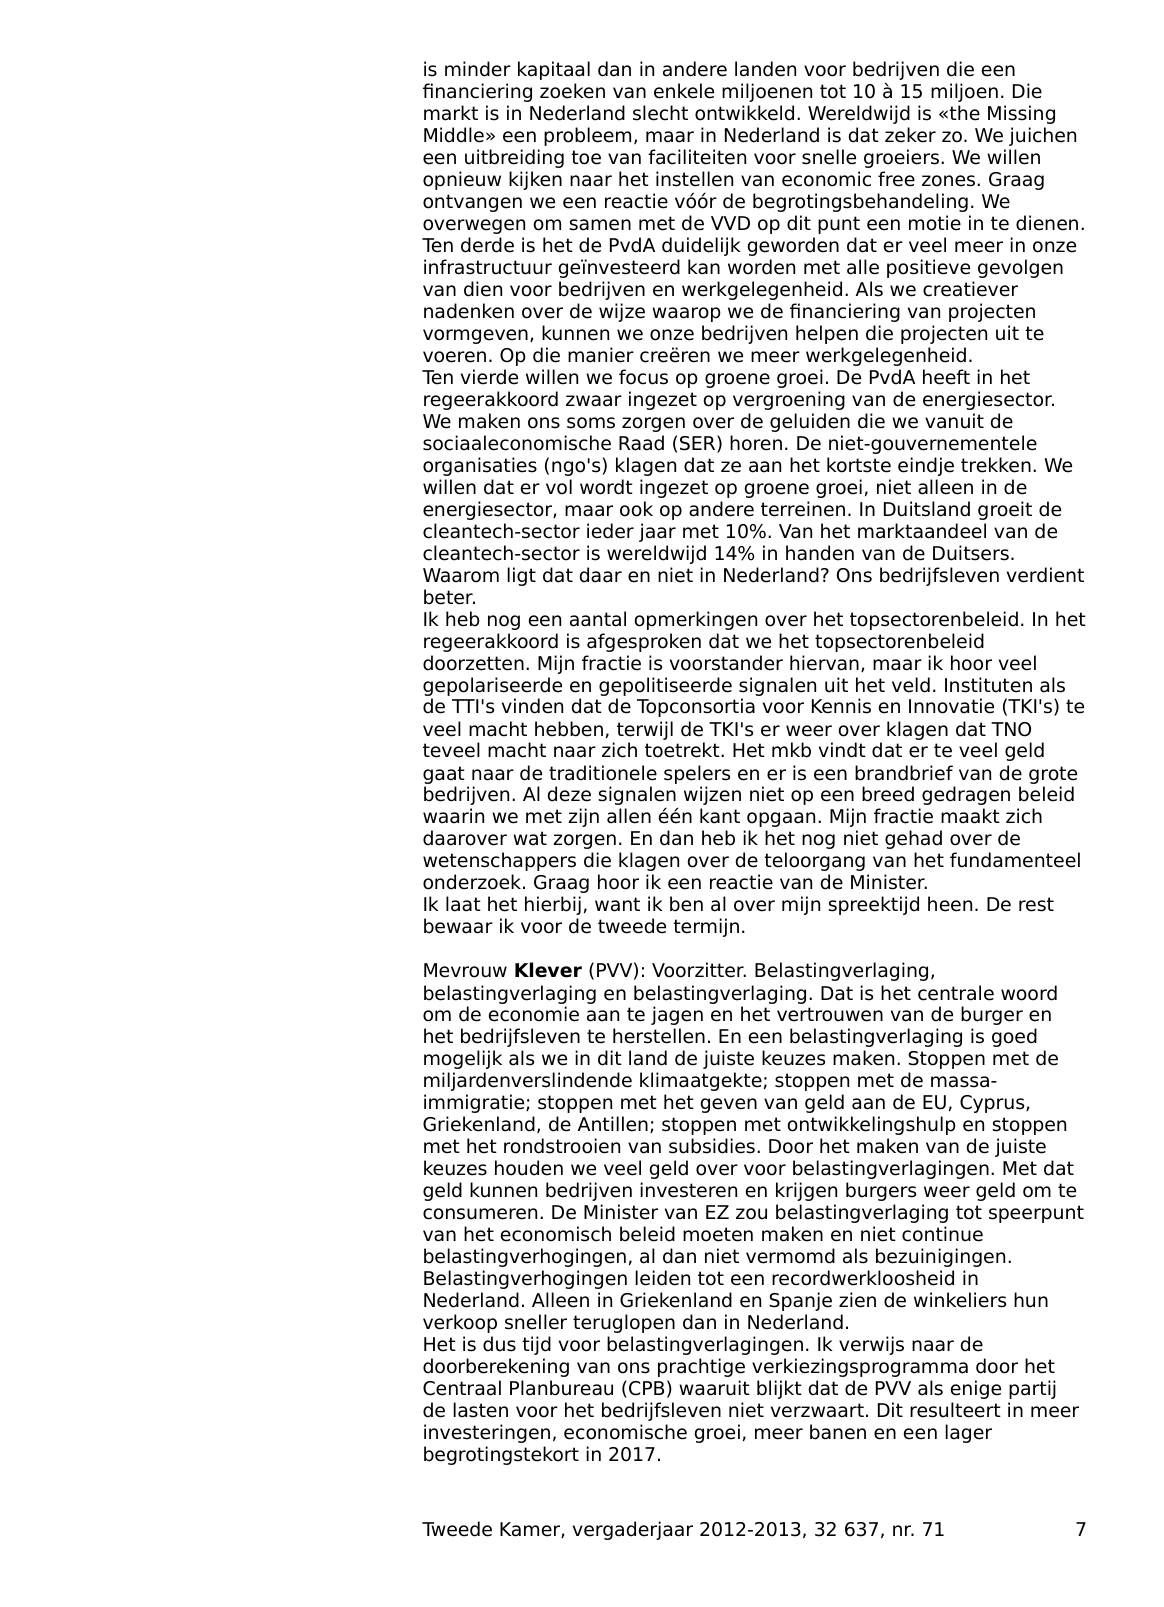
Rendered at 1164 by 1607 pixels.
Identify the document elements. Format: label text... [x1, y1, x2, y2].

text Ten derde is het de PvdA duidelijk geworden dat er veel meer in onze infrastructuur geïnvesteerd kan worden met alle positieve gevolgen van dien voor bedrijven en werkgelegenheid. Als we creatiever nadenken over de wijze waarop we de financiering van projecten vormgeven, kunnen we onze bedrijven helpen die projecten uit te voeren. Op die manier creëren we meer werkgelegenheid. [422, 235, 1087, 367]
text Het is dus tijd voor belastingverlagingen. Ik verwijs naar de doorberekening van ons prachtige verkiezingsprogramma door het Centraal Planbureau (CPB) waaruit blijkt dat de PVV als enige partij de lasten voor het bedrijfsleven niet verzwaart. Dit resulteert in meer investeringen, economische groei, meer banen en een lager begrotingstekort in 2017. [422, 1334, 1087, 1466]
text Mevrouw Klever (PVV): Voorzitter. Belastingverlaging, belastingverlaging en belastingverlaging. Dat is het centrale woord om de economie aan te jagen en het vertrouwen van de burger en het bedrijfsleven te herstellen. En een belastingverlaging is goed mogelijk als we in dit land de juiste keuzes maken. Stoppen met de miljardenverslindende klimaatgekte; stoppen met de massa-immigratie; stoppen met het geven van geld aan de EU, Cyprus, Griekenland, de Antillen; stoppen met ontwikkelingshulp en stoppen met het rondstrooien van subsidies. Door het maken van de juiste keuzes houden we veel geld over voor belastingverlagingen. Met dat geld kunnen bedrijven investeren en krijgen burgers weer geld om te consumeren. De Minister van EZ zou belastingverlaging tot speerpunt van het economisch beleid moeten maken en niet continue belastingverhogingen, al dan niet vermomd als bezuinigingen. Belastingverhogingen leiden tot een recordwerkloosheid in Nederland. Alleen in Griekenland en Spanje zien de winkeliers hun verkoop sneller teruglopen dan in Nederland. [422, 960, 1087, 1334]
text Ten vierde willen we focus op groene groei. De PvdA heeft in het regeerakkoord zwaar ingezet op vergroening van de energiesector. We maken ons soms zorgen over de geluiden die we vanuit de sociaaleconomische Raad (SER) horen. De niet-gouvernementele organisaties (ngo's) klagen dat ze aan het kortste eindje trekken. We willen dat er vol wordt ingezet op groene groei, niet alleen in de energiesector, maar ook op andere terreinen. In Duitsland groeit de cleantech-sector ieder jaar met 10%. Van het marktaandeel van de cleantech-sector is wereldwijd 14% in handen van de Duitsers. Waarom ligt dat daar en niet in Nederland? Ons bedrijfsleven verdient beter. [422, 367, 1087, 608]
text is minder kapitaal dan in andere landen voor bedrijven die een financiering zoeken van enkele miljoenen tot 10 à 15 miljoen. Die markt is in Nederland slecht ontwikkeld. Wereldwijd is «the Missing Middle» een probleem, maar in Nederland is dat zeker zo. We juichen een uitbreiding toe van faciliteiten voor snelle groeiers. We willen opnieuw kijken naar het instellen van economic free zones. Graag ontvangen we een reactie vóór de begrotingsbehandeling. We overwegen om samen met de VVD op dit punt een motie in te dienen. [422, 59, 1087, 235]
text Ik heb nog een aantal opmerkingen over het topsectorenbeleid. In het regeerakkoord is afgesproken dat we het topsectorenbeleid doorzetten. Mijn fractie is voorstander hiervan, maar ik hoor veel gepolariseerde en gepolitiseerde signalen uit het veld. Instituten als de TTI's vinden dat de Topconsortia voor Kennis en Innovatie (TKI's) te veel macht hebben, terwijl de TKI's er weer over klagen dat TNO teveel macht naar zich toetrekt. Het mkb vindt dat er te veel geld gaat naar de traditionele spelers en er is een brandbrief van de grote bedrijven. Al deze signalen wijzen niet op een breed gedragen beleid waarin we met zijn allen één kant opgaan. Mijn fractie maakt zich daarover wat zorgen. En dan heb ik het nog niet gehad over de wetenschappers die klagen over de teloorgang van het fundamenteel onderzoek. Graag hoor ik een reactie van de Minister. [422, 608, 1087, 894]
text Ik laat het hierbij, want ik ben al over mijn spreektijd heen. De rest bewaar ik voor de tweede termijn. [422, 894, 1087, 938]
